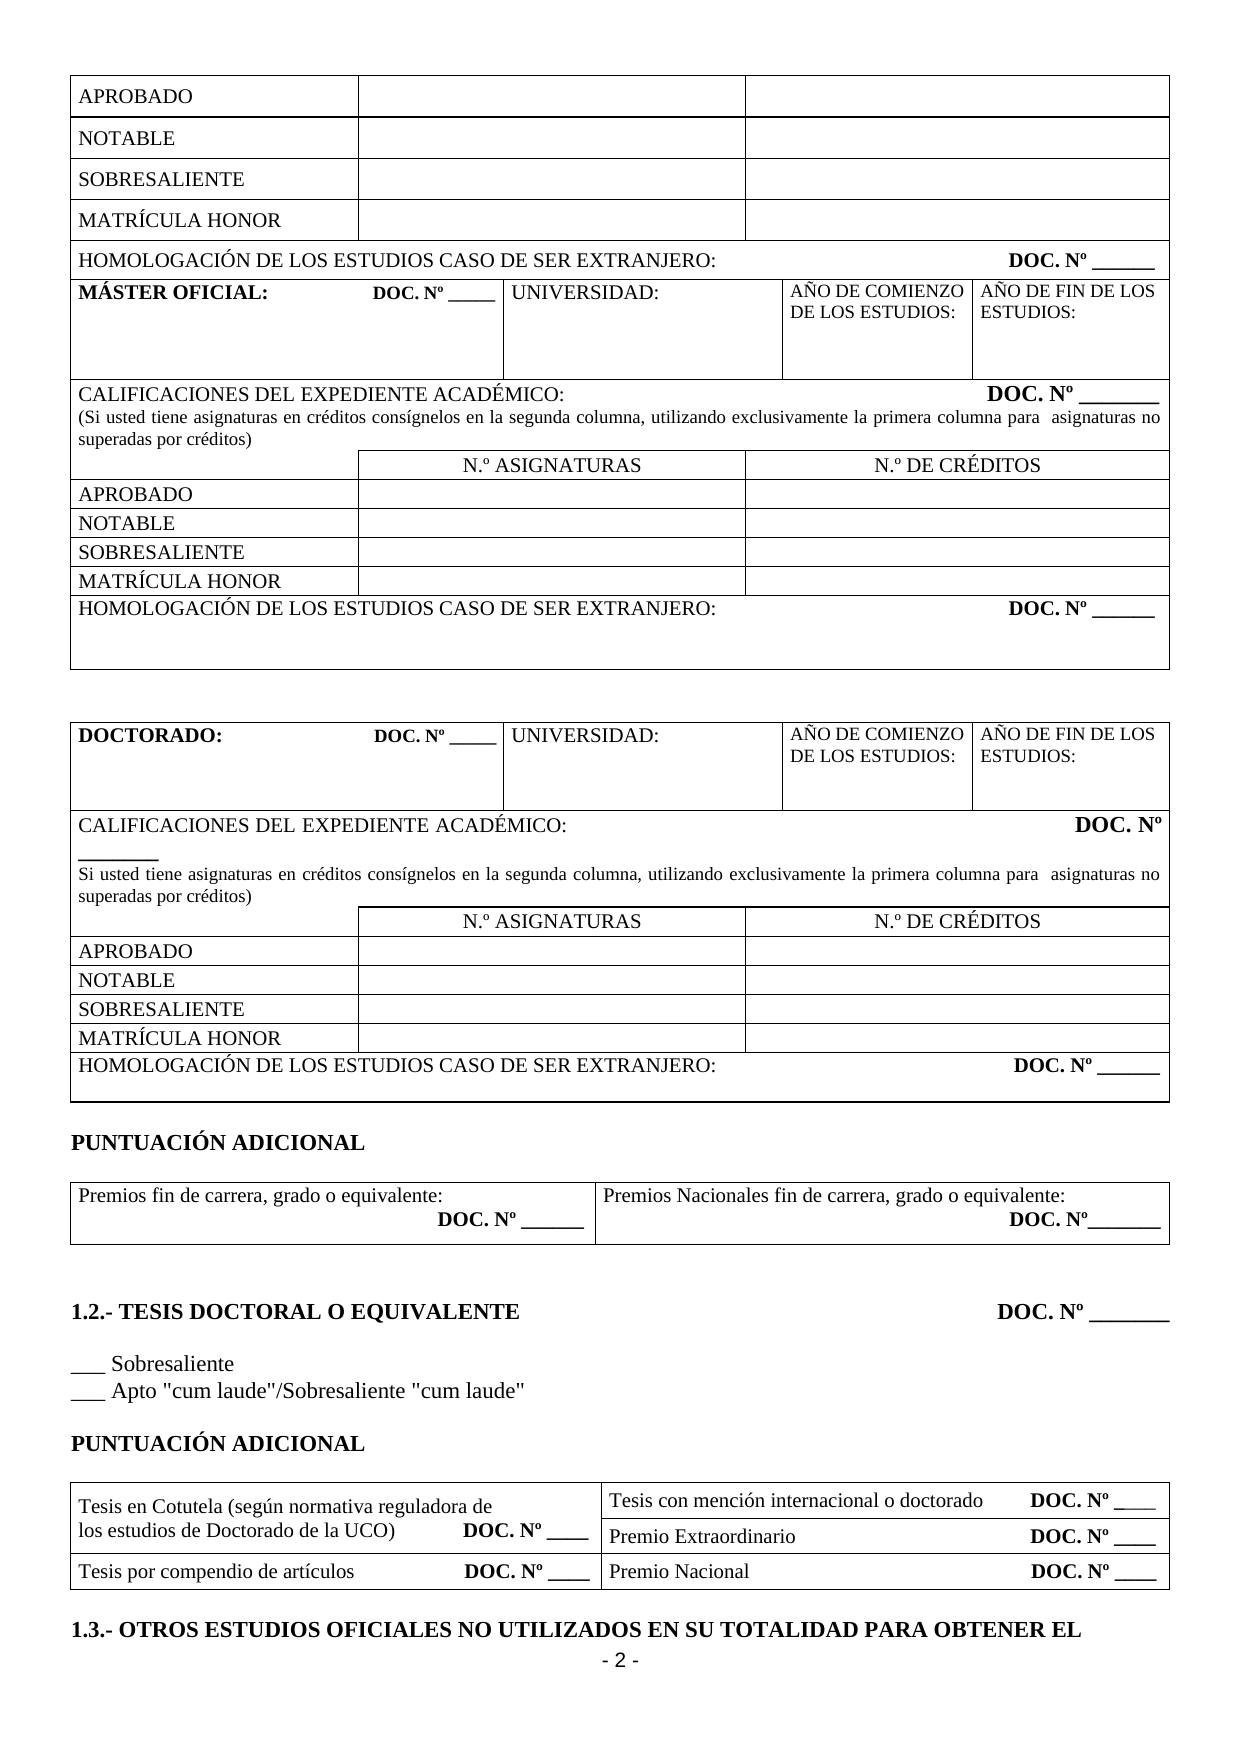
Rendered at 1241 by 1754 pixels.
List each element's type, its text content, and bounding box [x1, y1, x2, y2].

table_cell [746, 200, 1169, 240]
table_header DOCTORADO: DOC. Nº _____ [71, 723, 503, 809]
table_cell [359, 159, 745, 199]
table_cell NOTABLE [71, 966, 358, 994]
table_cell CALIFICACIONES DEL EXPEDIENTE ACADÉMICO: DOC. Nº _______ Si usted tiene asignaturas en créditos consígnelos en la segunda columna, utilizando exclusivamente la primera columna para asignaturas no superadas por créditos) [71, 811, 1169, 906]
table_cell [359, 995, 745, 1023]
table_cell [359, 480, 745, 508]
table_cell [71, 906, 358, 936]
table_cell [359, 1024, 745, 1052]
table_cell [746, 509, 1169, 537]
table_cell N.º ASIGNATURAS [359, 908, 745, 936]
table_cell [746, 1024, 1169, 1052]
table_cell [359, 509, 745, 537]
table_cell MATRÍCULA HONOR [71, 1024, 358, 1052]
text 1.3.- OTROS ESTUDIOS OFICIALES NO UTILIZADOS EN SU TOTALIDAD PARA OBTENER EL [71, 1616, 1169, 1642]
table_cell [359, 966, 745, 994]
table_cell [746, 480, 1169, 508]
text ___ Sobresaliente [71, 1351, 1169, 1377]
text PUNTUACIÓN ADICIONAL [71, 1129, 1169, 1155]
table_cell APROBADO [71, 76, 358, 116]
table_cell [359, 937, 745, 965]
table_header Tesis en Cotutela (según normativa reguladora de los estudios de Doctorado de la UCO) DOC. Nº ____ [71, 1483, 601, 1553]
table_cell Premio Extraordinario DOC. Nº ____ [602, 1519, 1169, 1553]
table_header AÑO DE COMIENZO DE LOS ESTUDIOS: [783, 723, 972, 809]
table_cell NOTABLE [71, 118, 358, 158]
table_cell SOBRESALIENTE [71, 995, 358, 1023]
table_cell APROBADO [71, 937, 358, 965]
table_cell [746, 76, 1169, 116]
table_cell Premio Nacional DOC. Nº ____ [602, 1554, 1169, 1588]
table_cell HOMOLOGACIÓN DE LOS ESTUDIOS CASO DE SER EXTRANJERO: DOC. Nº ______ [71, 1053, 1169, 1101]
table_cell HOMOLOGACIÓN DE LOS ESTUDIOS CASO DE SER EXTRANJERO: DOC. Nº ______ [71, 241, 1169, 278]
table_header Premios fin de carrera, grado o equivalente: DOC. Nº ______ [71, 1183, 595, 1244]
table_cell [359, 200, 745, 240]
table_cell [359, 567, 745, 595]
table_cell [746, 937, 1169, 965]
table_cell MATRÍCULA HONOR [71, 200, 358, 240]
table_cell HOMOLOGACIÓN DE LOS ESTUDIOS CASO DE SER EXTRANJERO: DOC. Nº ______ [71, 596, 1169, 668]
table_cell UNIVERSIDAD: [504, 280, 782, 379]
table_cell AÑO DE COMIENZO DE LOS ESTUDIOS: [783, 280, 972, 379]
table_cell CALIFICACIONES DEL EXPEDIENTE ACADÉMICO: DOC. Nº _______ (Si usted tiene asignaturas en créditos consígnelos en la segunda columna, utilizando exclusivamente la primera columna para asignaturas no superadas por créditos) [71, 380, 1169, 449]
table_cell NOTABLE [71, 509, 358, 537]
table_header Premios Nacionales fin de carrera, grado o equivalente: DOC. Nº_______ [596, 1183, 1169, 1244]
table_cell SOBRESALIENTE [71, 159, 358, 199]
table_cell [71, 450, 358, 479]
table_cell [746, 995, 1169, 1023]
table_cell [359, 118, 745, 158]
text ___ Apto "cum laude"/Sobresaliente "cum laude" [71, 1377, 1169, 1403]
table_header AÑO DE FIN DE LOS ESTUDIOS: [973, 723, 1169, 809]
table_cell AÑO DE FIN DE LOS ESTUDIOS: [973, 280, 1169, 379]
table_cell [746, 538, 1169, 566]
table_cell [359, 76, 745, 116]
table_cell Tesis por compendio de artículos DOC. Nº ____ [71, 1554, 601, 1588]
table_cell SOBRESALIENTE [71, 538, 358, 566]
table_cell N.º ASIGNATURAS [359, 451, 745, 479]
table_cell APROBADO [71, 480, 358, 508]
table_header UNIVERSIDAD: [504, 723, 782, 809]
table_cell N.º DE CRÉDITOS [746, 451, 1169, 479]
table_cell [746, 966, 1169, 994]
table_cell [359, 538, 745, 566]
table_cell MÁSTER OFICIAL: DOC. Nº _____ [71, 280, 503, 379]
table_cell MATRÍCULA HONOR [71, 567, 358, 595]
table_cell [746, 118, 1169, 158]
text 1.2.- TESIS DOCTORAL O EQUIVALENTE DOC. Nº _______ [71, 1298, 1169, 1324]
table_cell [746, 567, 1169, 595]
text PUNTUACIÓN ADICIONAL [71, 1429, 1169, 1456]
table_header Tesis con mención internacional o doctorado DOC. Nº ____ [602, 1483, 1169, 1518]
table_cell N.º DE CRÉDITOS [746, 908, 1169, 936]
table_cell [746, 159, 1169, 199]
